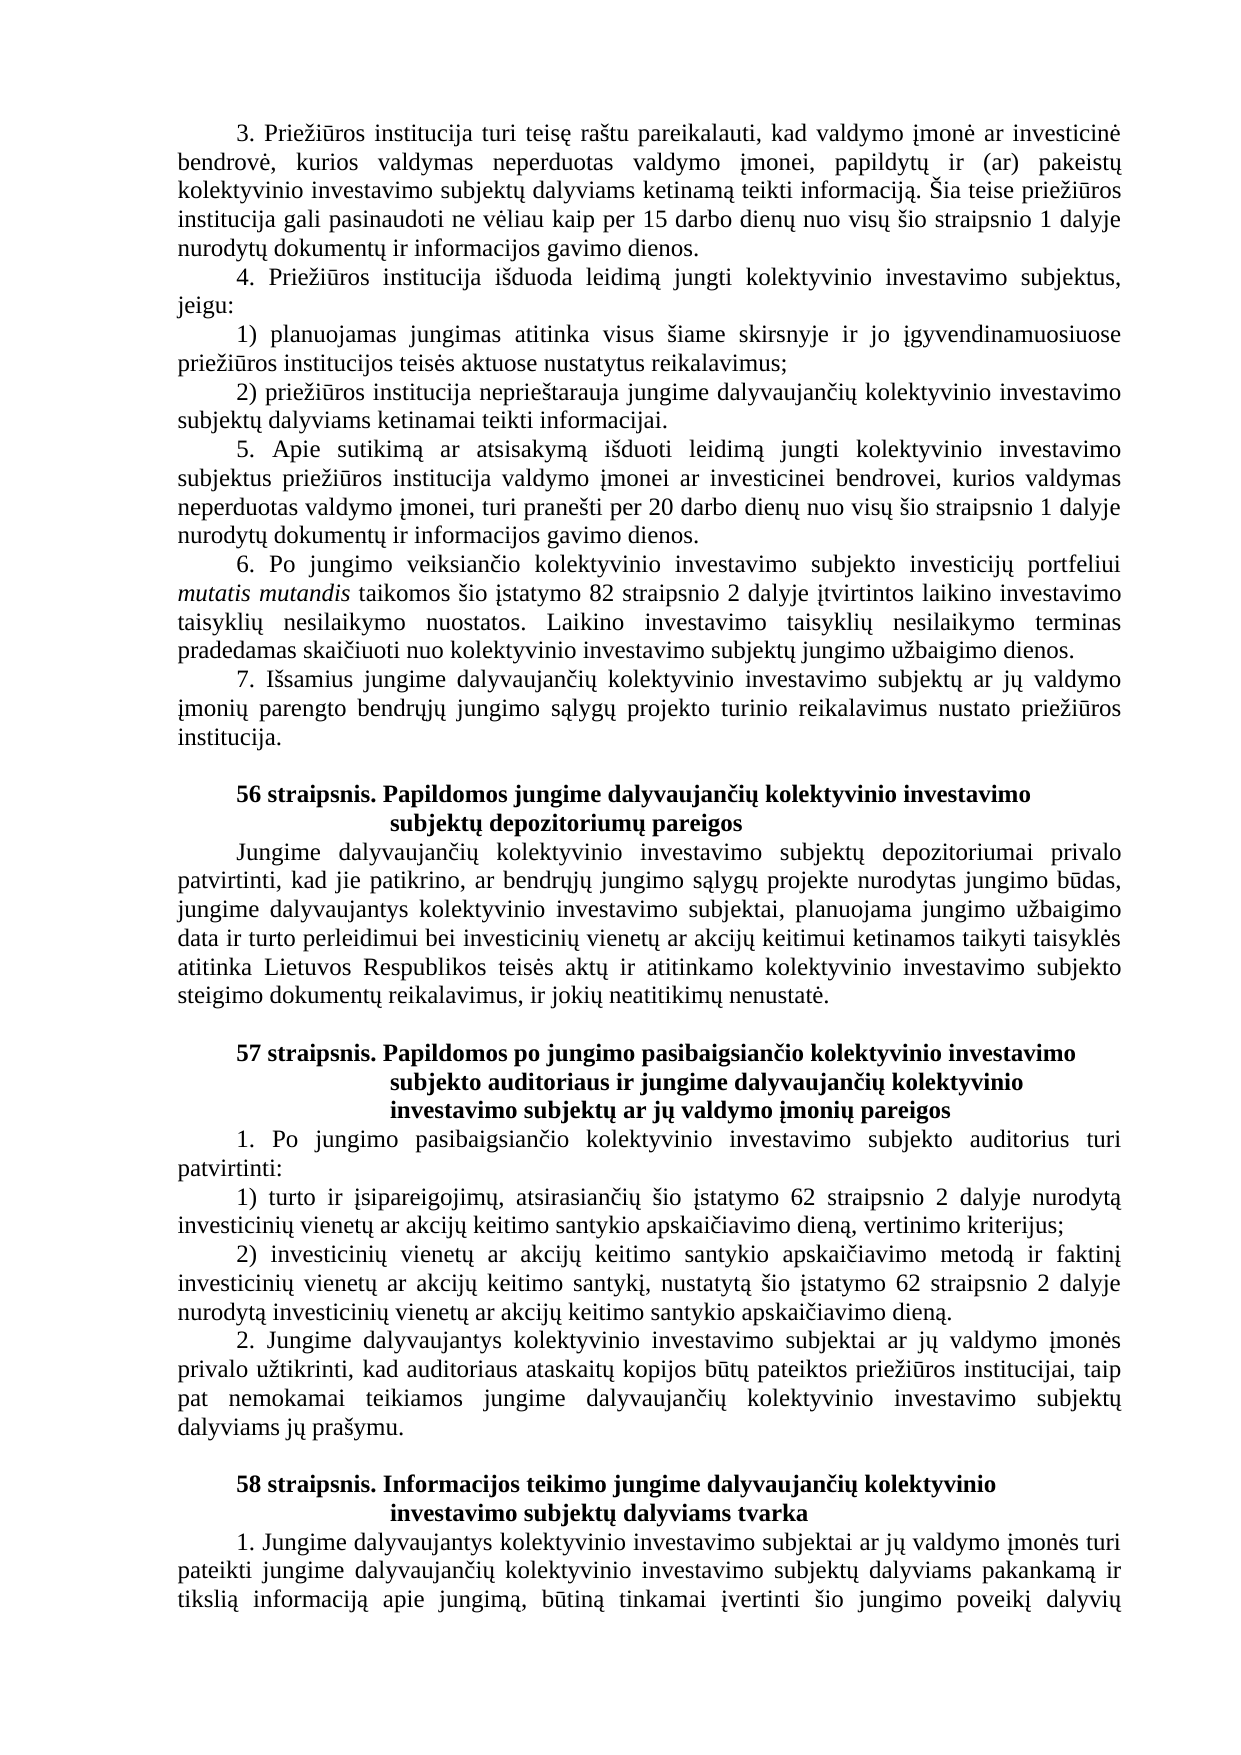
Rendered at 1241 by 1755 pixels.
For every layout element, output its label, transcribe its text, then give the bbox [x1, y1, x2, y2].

text 58 straipsnis. Informacijos teikimo jungime dalyvaujančių kolektyvinio investavimo subjektų dalyviams tvarka [236, 1469, 1122, 1527]
text Jungime dalyvaujančių kolektyvinio investavimo subjektų depozitoriumai privalo patvirtinti, kad jie patikrino, ar bendrųjų jungimo sąlygų projekte nurodytas jungimo būdas, jungime dalyvaujantys kolektyvinio investavimo subjektai, planuojama jungimo užbaigimo data ir turto perleidimui bei investicinių vienetų ar akcijų keitimui ketinamos taikyti taisyklės atitinka Lietuvos Respublikos teisės aktų ir atitinkamo kolektyvinio investavimo subjekto steigimo dokumentų reikalavimus, ir jokių neatitikimų nenustatė. [177, 837, 1122, 1009]
text 57 straipsnis. Papildomos po jungimo pasibaigsiančio kolektyvinio investavimo subjekto auditoriaus ir jungime dalyvaujančių kolektyvinio investavimo subjektų ar jų valdymo įmonių pareigos [236, 1038, 1122, 1124]
text 7. Išsamius jungime dalyvaujančių kolektyvinio investavimo subjektų ar jų valdymo įmonių parengto bendrųjų jungimo sąlygų projekto turinio reikalavimus nustato priežiūros institucija. [177, 664, 1122, 751]
text 2. Jungime dalyvaujantys kolektyvinio investavimo subjektai ar jų valdymo įmonės privalo užtikrinti, kad auditoriaus ataskaitų kopijos būtų pateiktos priežiūros institucijai, taip pat nemokamai teikiamos jungime dalyvaujančių kolektyvinio investavimo subjektų dalyviams jų prašymu. [177, 1326, 1122, 1441]
text 1) planuojamas jungimas atitinka visus šiame skirsnyje ir jo įgyvendinamuosiuose priežiūros institucijos teisės aktuose nustatytus reikalavimus; [177, 319, 1122, 377]
text 6. Po jungimo veiksiančio kolektyvinio investavimo subjekto investicijų portfeliui mutatis mutandis taikomos šio įstatymo 82 straipsnio 2 dalyje įtvirtintos laikino investavimo taisyklių nesilaikymo nuostatos. Laikino investavimo taisyklių nesilaikymo terminas pradedamas skaičiuoti nuo kolektyvinio investavimo subjektų jungimo užbaigimo dienos. [177, 549, 1122, 664]
text 1. Po jungimo pasibaigsiančio kolektyvinio investavimo subjekto auditorius turi patvirtinti: [177, 1124, 1122, 1182]
text 5. Apie sutikimą ar atsisakymą išduoti leidimą jungti kolektyvinio investavimo subjektus priežiūros institucija valdymo įmonei ar investicinei bendrovei, kurios valdymas neperduotas valdymo įmonei, turi pranešti per 20 darbo dienų nuo visų šio straipsnio 1 dalyje nurodytų dokumentų ir informacijos gavimo dienos. [177, 434, 1122, 549]
text 3. Priežiūros institucija turi teisę raštu pareikalauti, kad valdymo įmonė ar investicinė bendrovė, kurios valdymas neperduotas valdymo įmonei, papildytų ir (ar) pakeistų kolektyvinio investavimo subjektų dalyviams ketinamą teikti informaciją. Šia teise priežiūros institucija gali pasinaudoti ne vėliau kaip per 15 darbo dienų nuo visų šio straipsnio 1 dalyje nurodytų dokumentų ir informacijos gavimo dienos. [177, 118, 1122, 262]
text 1) turto ir įsipareigojimų, atsirasiančių šio įstatymo 62 straipsnio 2 dalyje nurodytą investicinių vienetų ar akcijų keitimo santykio apskaičiavimo dieną, vertinimo kriterijus; [177, 1182, 1122, 1239]
text 1. Jungime dalyvaujantys kolektyvinio investavimo subjektai ar jų valdymo įmonės turi pateikti jungime dalyvaujančių kolektyvinio investavimo subjektų dalyviams pakankamą ir tikslią informaciją apie jungimą, būtiną tinkamai įvertinti šio jungimo poveikį dalyvių [177, 1527, 1122, 1613]
text 2) priežiūros institucija neprieštarauja jungime dalyvaujančių kolektyvinio investavimo subjektų dalyviams ketinamai teikti informacijai. [177, 377, 1122, 434]
text 56 straipsnis. Papildomos jungime dalyvaujančių kolektyvinio investavimo subjektų depozitoriumų pareigos [236, 779, 1122, 837]
text 4. Priežiūros institucija išduoda leidimą jungti kolektyvinio investavimo subjektus, jeigu: [177, 262, 1122, 319]
text 2) investicinių vienetų ar akcijų keitimo santykio apskaičiavimo metodą ir faktinį investicinių vienetų ar akcijų keitimo santykį, nustatytą šio įstatymo 62 straipsnio 2 dalyje nurodytą investicinių vienetų ar akcijų keitimo santykio apskaičiavimo dieną. [177, 1239, 1122, 1326]
